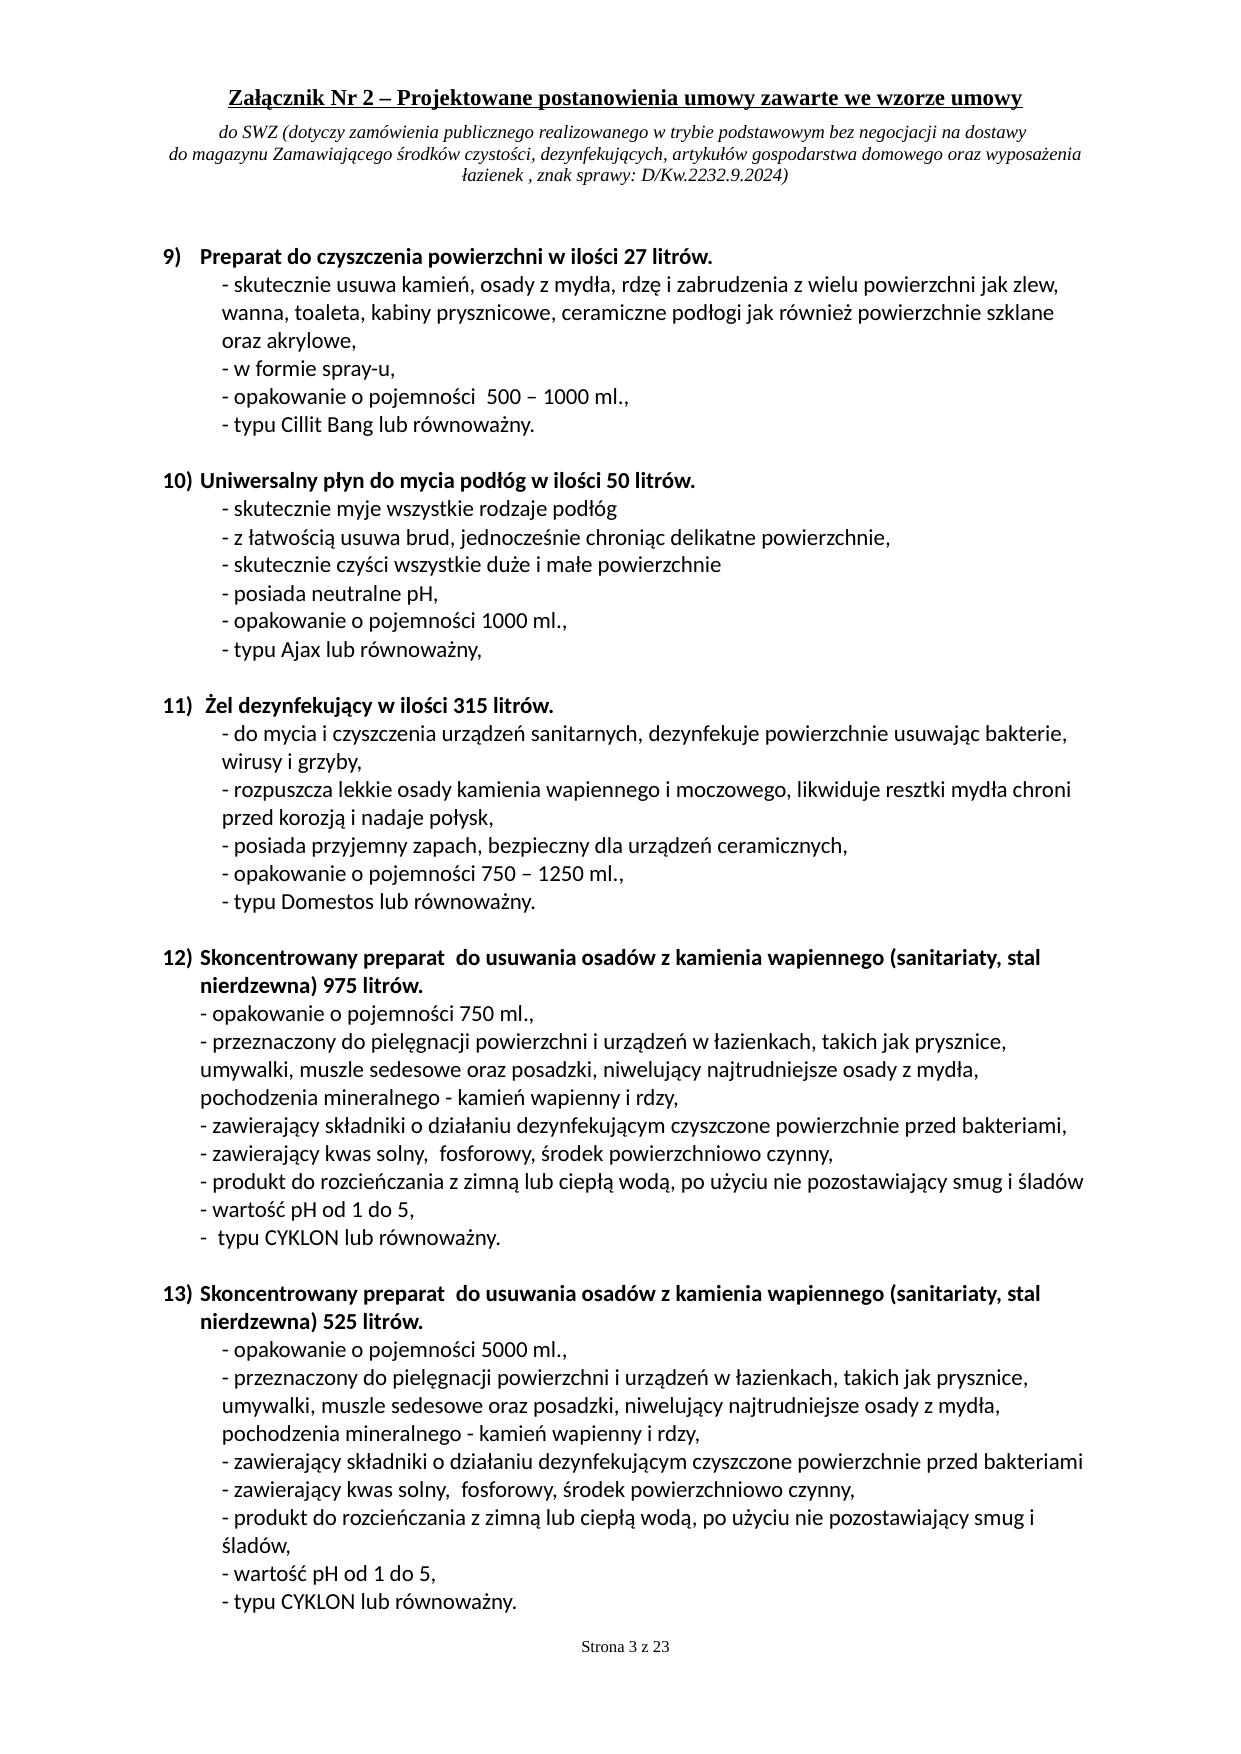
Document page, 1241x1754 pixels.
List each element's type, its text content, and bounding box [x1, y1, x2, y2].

list Uniwersalny płyn do mycia podłóg w ilości 50 litrów. [162, 467, 1103, 494]
list Preparat do czyszczenia powierzchni w ilości 27 litrów. [162, 242, 1103, 270]
list Skoncentrowany preparat do usuwania osadów z kamienia wapiennego (sanitariaty, stal nierdzewna) 975 litrów. [162, 943, 1103, 999]
list Żel dezynfekujący w ilości 315 litrów. [162, 691, 1103, 719]
text - skutecznie myje wszystkie rodzaje podłóg [148, 494, 1103, 523]
text oraz akrylowe, [148, 326, 1103, 354]
text - z łatwością usuwa brud, jednocześnie chroniąc delikatne powierzchnie, [148, 523, 1103, 551]
text - typu Ajax lub równoważny, [148, 635, 1103, 663]
text - typu Cillit Bang lub równoważny. [148, 411, 1103, 438]
list Skoncentrowany preparat do usuwania osadów z kamienia wapiennego (sanitariaty, stal nierdzewna) 525 litrów. [162, 1279, 1103, 1335]
text wanna, toaleta, kabiny prysznicowe, ceramiczne podłogi jak również powierzchnie szklane [148, 298, 1103, 326]
text - do mycia i czyszczenia urządzeń sanitarnych, dezynfekuje powierzchnie usuwając bakterie, wirusy i grzyby, [148, 719, 1103, 775]
text - opakowanie o pojemności 750 ml., - przeznaczony do pielęgnacji powierzchni i urządzeń w łazienkach, takich jak prysznice, umywalki, muszle sedesowe oraz posadzki, niwelujący najtrudniejsze osady z mydła, pochodzenia mineralnego - kamień wapienny i rdzy, - zawierający składniki o działaniu dezynfekującym czyszczone powierzchnie przed bakteriami, - zawierający kwas solny, fosforowy, środek powierzchniowo czynny, - produkt do rozcieńczania z zimną lub ciepłą wodą, po użyciu nie pozostawiający smug i śladów - wartość pH od 1 do 5, - typu CYKLON lub równoważny. [200, 999, 1103, 1251]
text - w formie spray-u, [148, 354, 1103, 382]
text - skutecznie czyści wszystkie duże i małe powierzchnie [148, 551, 1103, 579]
text - posiada przyjemny zapach, bezpieczny dla urządzeń ceramicznych, [148, 831, 1103, 859]
text - rozpuszcza lekkie osady kamienia wapiennego i moczowego, likwiduje resztki mydła chroni przed korozją i nadaje połysk, [148, 775, 1103, 831]
text - opakowanie o pojemności 750 – 1250 ml., [148, 859, 1103, 887]
text - posiada neutralne pH, [148, 579, 1103, 607]
text - skutecznie usuwa kamień, osady z mydła, rdzę i zabrudzenia z wielu powierzchni jak zlew, [148, 270, 1103, 298]
text - opakowanie o pojemności 5000 ml., - przeznaczony do pielęgnacji powierzchni i urządzeń w łazienkach, takich jak prysznice, umywalki, muszle sedesowe oraz posadzki, niwelujący najtrudniejsze osady z mydła, pochodzenia mineralnego - kamień wapienny i rdzy, - zawierający składniki o działaniu dezynfekującym czyszczone powierzchnie przed bakteriami - zawierający kwas solny, fosforowy, środek powierzchniowo czynny, - produkt do rozcieńczania z zimną lub ciepłą wodą, po użyciu nie pozostawiający smug i śladów, - wartość pH od 1 do 5, - typu CYKLON lub równoważny. [148, 1335, 1103, 1615]
text - opakowanie o pojemności 1000 ml., [148, 607, 1103, 635]
text - opakowanie o pojemności 500 – 1000 ml., [148, 382, 1103, 411]
text - typu Domestos lub równoważny. [148, 887, 1103, 915]
